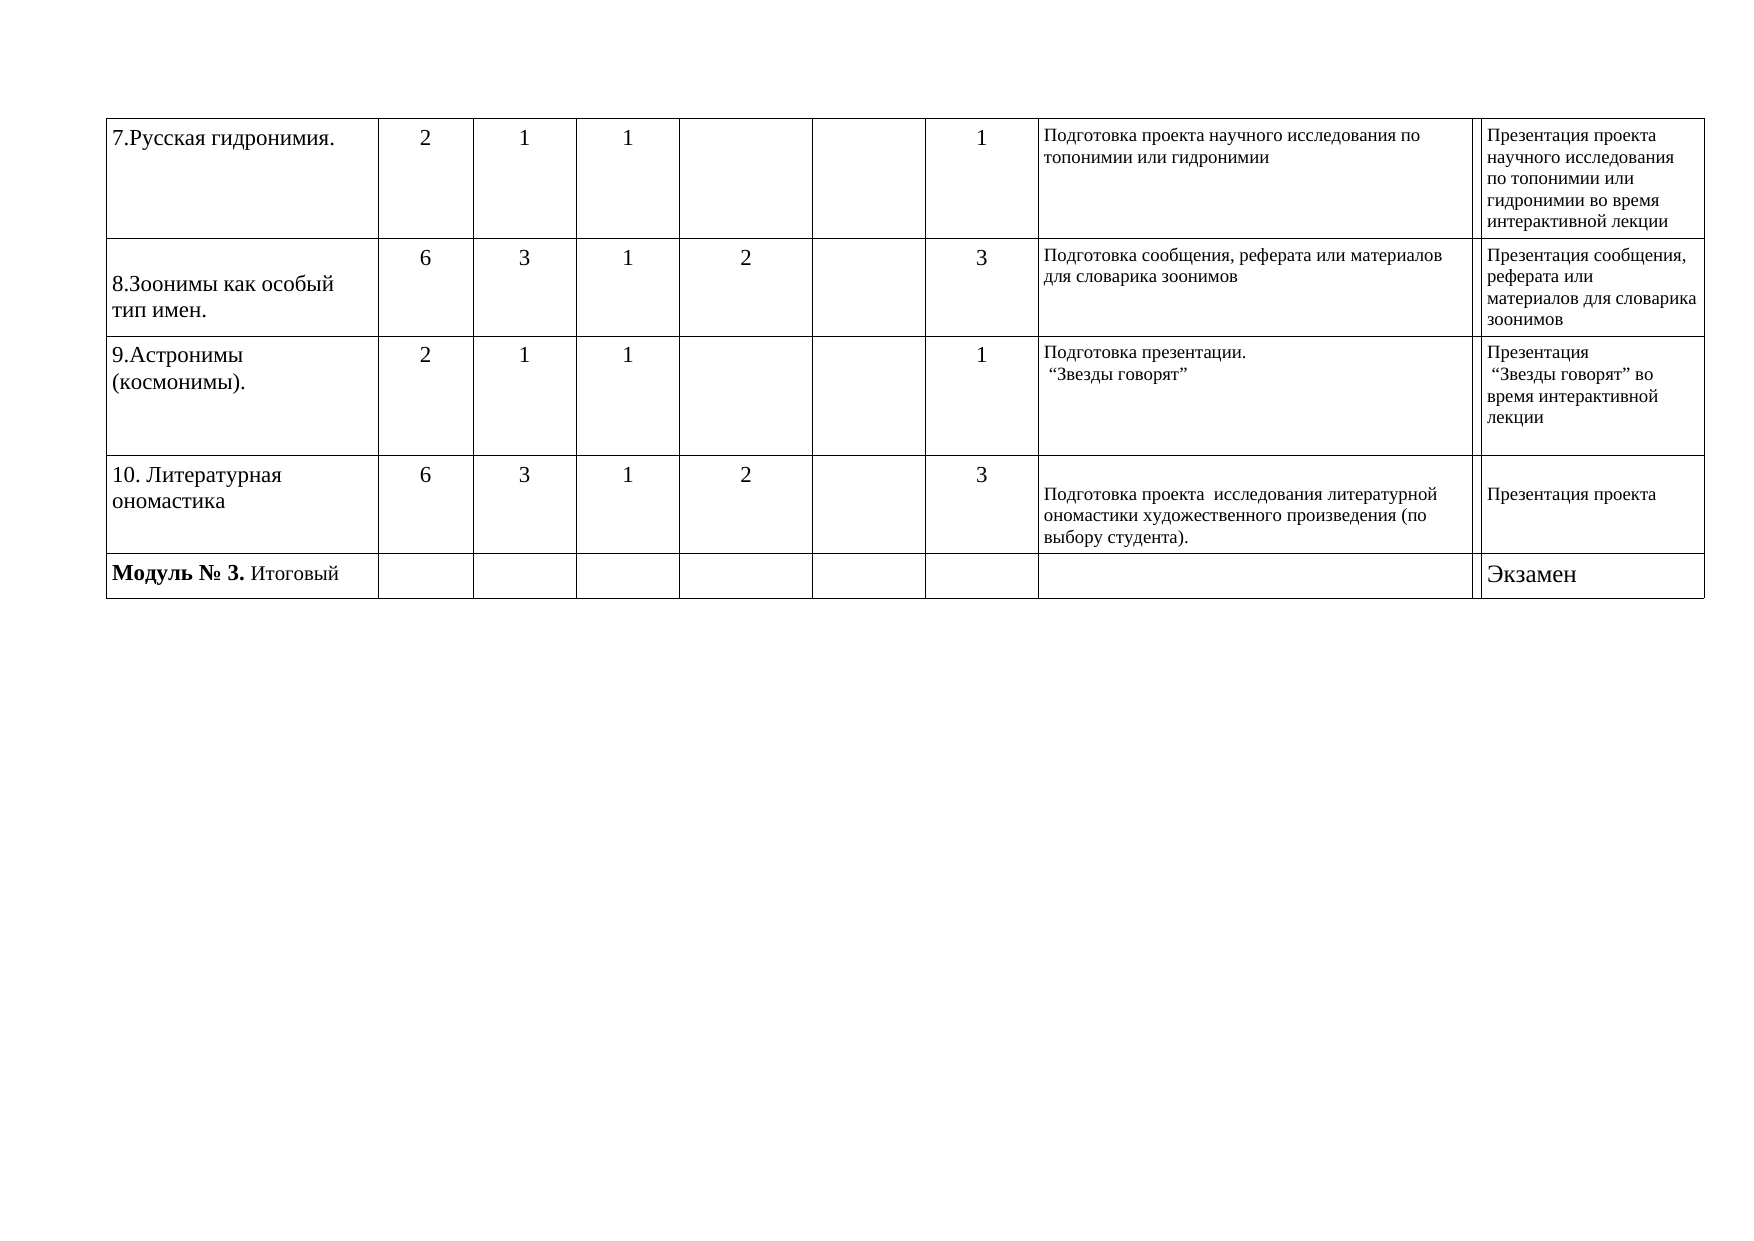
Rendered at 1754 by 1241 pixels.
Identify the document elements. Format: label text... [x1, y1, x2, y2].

table_cell 2 [379, 337, 473, 455]
table_cell [813, 337, 925, 455]
table_cell [474, 554, 576, 598]
table_cell Экзамен [1482, 554, 1704, 598]
table_cell Презентация сообщения, реферата или материалов для словарика зоонимов [1482, 239, 1704, 336]
table_cell [379, 554, 473, 598]
table_cell 7.Русская гидронимия. [107, 119, 378, 238]
table_cell 8.Зоонимы как особый тип имен. [107, 239, 378, 336]
table_cell 1 [577, 456, 679, 553]
table_cell [680, 337, 812, 455]
table_cell 10. Литературная ономастика [107, 456, 378, 553]
table_cell [577, 554, 679, 598]
table_cell Презентация проекта научного исследования по топонимии или гидронимии во время интерактивной лекции [1482, 119, 1704, 238]
table_cell 3 [926, 239, 1038, 336]
table_cell 9.Астронимы (космонимы). [107, 337, 378, 455]
table_cell 3 [926, 456, 1038, 553]
table_cell [813, 456, 925, 553]
table_cell 1 [577, 239, 679, 336]
table_cell Презентация “Звезды говорят” во время интерактивной лекции [1482, 337, 1704, 455]
table_cell [926, 554, 1038, 598]
table_cell 1 [577, 119, 679, 238]
table_cell 3 [474, 456, 576, 553]
table_cell [1039, 554, 1472, 598]
table_cell 6 [379, 456, 473, 553]
table_cell 6 [379, 239, 473, 336]
table_cell Модуль № 3. Итоговый [107, 554, 378, 598]
table_cell [813, 119, 925, 238]
table_cell Подготовка проекта научного исследования по топонимии или гидронимии [1039, 119, 1472, 238]
table_cell 2 [379, 119, 473, 238]
table_cell [813, 239, 925, 336]
table_cell [680, 119, 812, 238]
table_cell [1473, 239, 1481, 336]
table_cell [1473, 554, 1481, 598]
table_cell Презентация проекта [1482, 456, 1704, 553]
table_cell Подготовка сообщения, реферата или материалов для словарика зоонимов [1039, 239, 1472, 336]
table_cell Подготовка проекта исследования литературной ономастики художественного произведения (по выбору студента). [1039, 456, 1472, 553]
table_cell 1 [577, 337, 679, 455]
table_cell [813, 554, 925, 598]
table_cell 1 [474, 337, 576, 455]
table_cell 3 [474, 239, 576, 336]
table_cell [1473, 119, 1481, 238]
table_cell 2 [680, 239, 812, 336]
table_cell Подготовка презентации. “Звезды говорят” [1039, 337, 1472, 455]
table_cell 2 [680, 456, 812, 553]
table_cell [1473, 456, 1481, 553]
table_cell [680, 554, 812, 598]
table_cell 1 [926, 337, 1038, 455]
table_cell [1473, 337, 1481, 455]
table_cell 1 [926, 119, 1038, 238]
table_cell 1 [474, 119, 576, 238]
